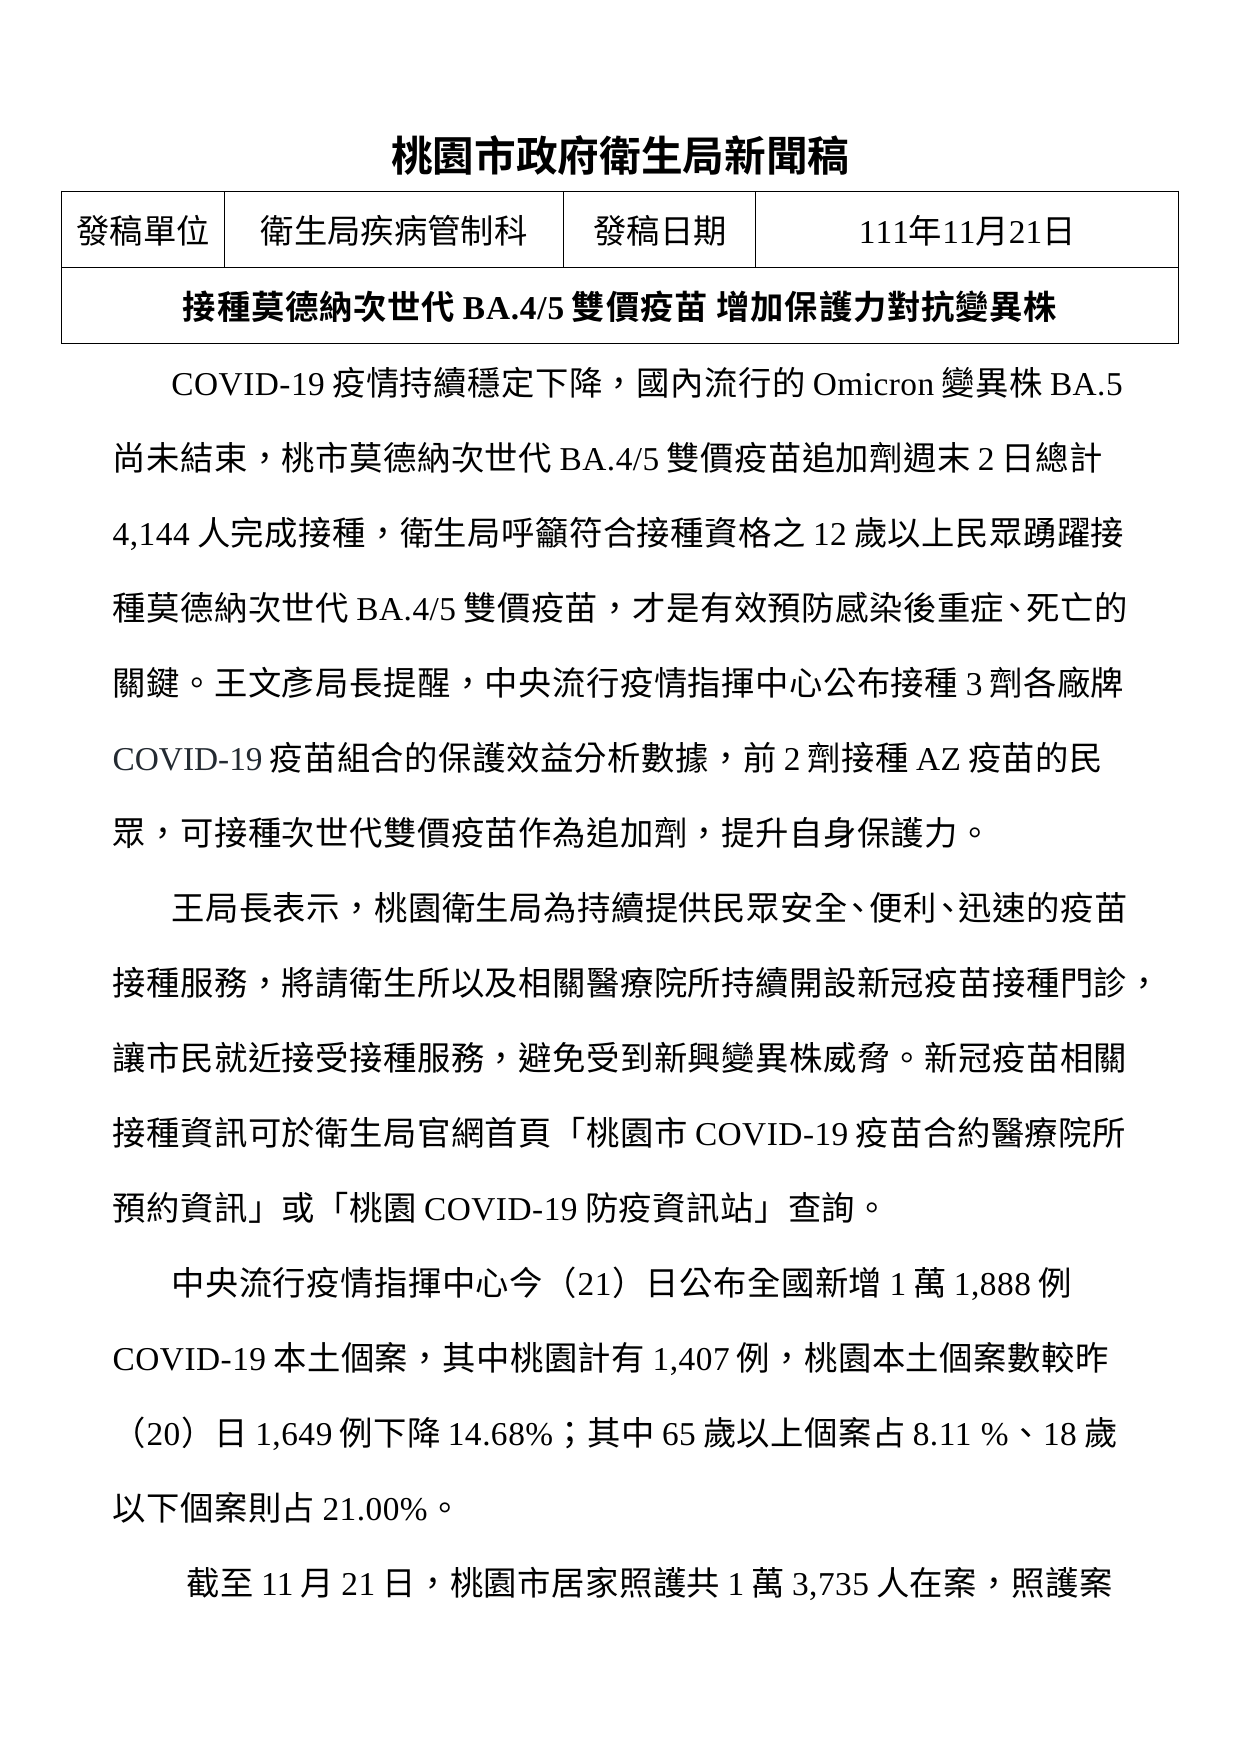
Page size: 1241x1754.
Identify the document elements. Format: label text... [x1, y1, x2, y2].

table_cell 接種莫德納次世代BA.4/5雙價疫苗 增加保護力對抗變異株 [62, 268, 1178, 343]
table_header 衛生局疾病管制科 [225, 192, 563, 267]
text 中央流行疫情指揮中心今（21）日公布全國新增1萬1,888例COVID-19本土個案，其中桃園計有1,407例，桃園本土個案數較昨（20）日1,649例下降14.68%；其中65歲以上個案占8.11 %、18歲以下個案則占21.00%。 [112, 1244, 1128, 1544]
table_header 111年11月21日 [756, 192, 1178, 267]
text 王局長表示，桃園衛生局為持續提供民眾安全、便利、迅速的疫苗接種服務，將請衛生所以及相關醫療院所持續開設新冠疫苗接種門診，讓市民就近接受接種服務，避免受到新興變異株威脅。新冠疫苗相關接種資訊可於衛生局官網首頁「桃園市COVID-19疫苗合約醫療院所預約資訊」或「桃園COVID-19防疫資訊站」查詢。 [112, 869, 1128, 1244]
table_header 發稿日期 [564, 192, 755, 267]
table_header 發稿單位 [62, 192, 224, 267]
text 桃園市政府衛生局新聞稿 [112, 116, 1128, 191]
text COVID-19疫情持續穩定下降，國內流行的Omicron變異株BA.5尚未結束，桃市莫德納次世代BA.4/5雙價疫苗追加劑週末2日總計4,144人完成接種，衛生局呼籲符合接種資格之12歲以上民眾踴躍接種莫德納次世代BA.4/5雙價疫苗，才是有效預防感染後重症、死亡的關鍵。王文彥局長提醒，中央流行疫情指揮中心公布接種3劑各廠牌COVID-19疫苗組合的保護效益分析數據，前2劑接種AZ疫苗的民眾，可接種次世代雙價疫苗作為追加劑，提升自身保護力。 [112, 344, 1128, 869]
text 截至11月21日，桃園市居家照護共1萬3,735人在案，照護案件累計91萬5,381人，已完成91萬2,946人，累計完成率約99.7%。桃園專責ICU開設34床、收治22人、空床數12床；專責病房390床，收治127人，空床數263床，收治比率約32.6%，醫療能量充足。新聞資料詢問：陳牟美玲科長 聯絡電話：3340935*2100 [112, 1544, 1128, 1619]
